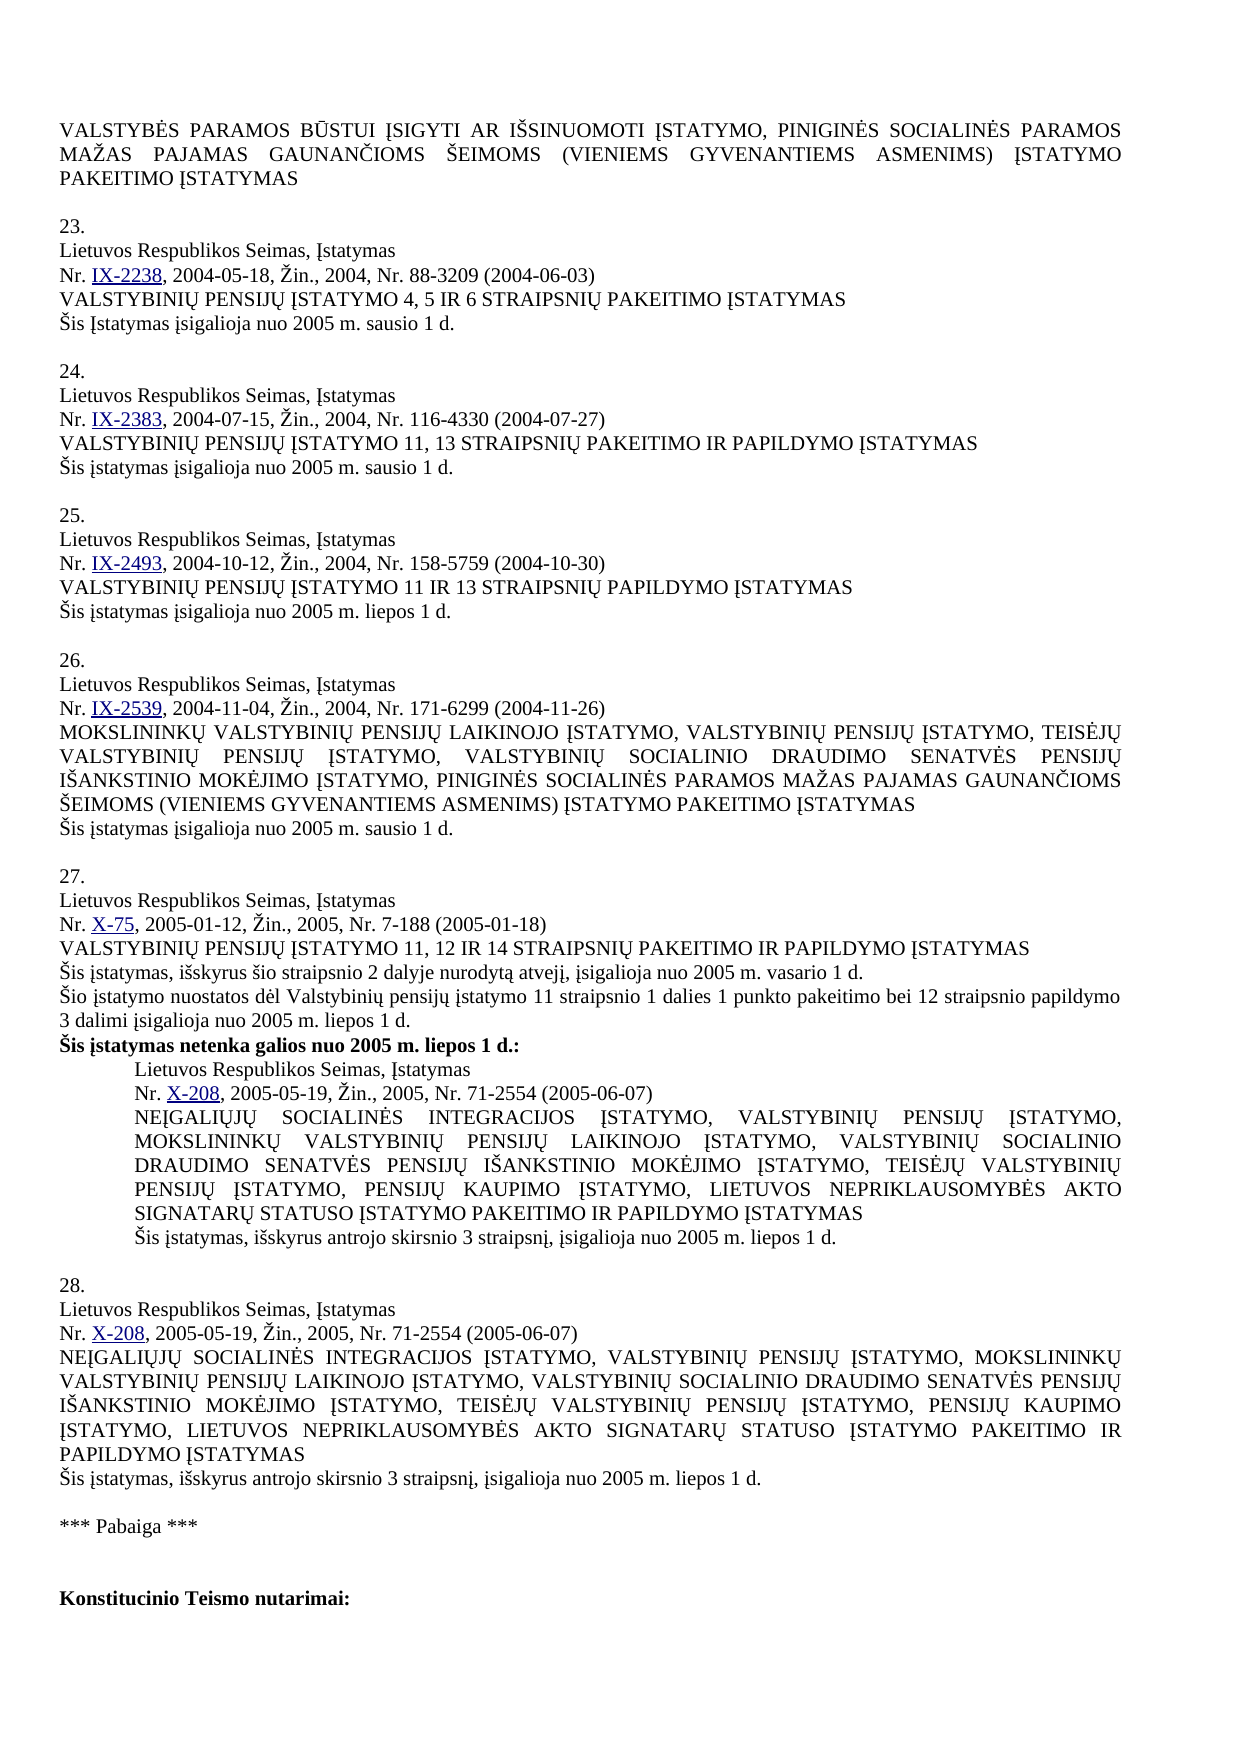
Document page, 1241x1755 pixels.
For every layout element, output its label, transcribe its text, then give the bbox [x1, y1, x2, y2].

text *** Pabaiga *** [59, 1514, 1122, 1538]
text Šis įstatymas, išskyrus antrojo skirsnio 3 straipsnį, įsigalioja nuo 2005 m. liepos 1 d. [59, 1225, 1122, 1249]
text 28. [59, 1273, 1122, 1297]
text MOKSLININKŲ VALSTYBINIŲ PENSIJŲ LAIKINOJO ĮSTATYMO, VALSTYBINIŲ PENSIJŲ ĮSTATYMO, TEISĖJŲ VALSTYBINIŲ PENSIJŲ ĮSTATYMO, VALSTYBINIŲ SOCIALINIO DRAUDIMO SENATVĖS PENSIJŲ IŠANKSTINIO MOKĖJIMO ĮSTATYMO, PINIGINĖS SOCIALINĖS PARAMOS MAŽAS PAJAMAS GAUNANČIOMS ŠEIMOMS (VIENIEMS GYVENANTIEMS ASMENIMS) ĮSTATYMO PAKEITIMO ĮSTATYMAS [59, 720, 1122, 816]
text VALSTYBINIŲ PENSIJŲ ĮSTATYMO 4, 5 IR 6 STRAIPSNIŲ PAKEITIMO ĮSTATYMAS [59, 287, 1122, 311]
text Šis įstatymas įsigalioja nuo 2005 m. sausio 1 d. [59, 816, 1122, 840]
text Nr. X-75, 2005-01-12, Žin., 2005, Nr. 7-188 (2005-01-18) [59, 912, 1122, 936]
text Nr. IX-2493, 2004-10-12, Žin., 2004, Nr. 158-5759 (2004-10-30) [59, 551, 1122, 575]
text Nr. IX-2539, 2004-11-04, Žin., 2004, Nr. 171-6299 (2004-11-26) [59, 696, 1122, 720]
text 25. [59, 503, 1122, 527]
text VALSTYBINIŲ PENSIJŲ ĮSTATYMO 11, 13 STRAIPSNIŲ PAKEITIMO IR PAPILDYMO ĮSTATYMAS [59, 431, 1122, 455]
text Lietuvos Respublikos Seimas, Įstatymas [59, 672, 1122, 696]
text Nr. X-208, 2005-05-19, Žin., 2005, Nr. 71-2554 (2005-06-07) [59, 1321, 1122, 1345]
text VALSTYBĖS PARAMOS BŪSTUI ĮSIGYTI AR IŠSINUOMOTI ĮSTATYMO, PINIGINĖS SOCIALINĖS PARAMOS MAŽAS PAJAMAS GAUNANČIOMS ŠEIMOMS (VIENIEMS GYVENANTIEMS ASMENIMS) ĮSTATYMO PAKEITIMO ĮSTATYMAS [59, 118, 1122, 190]
text Šis įstatymas, išskyrus antrojo skirsnio 3 straipsnį, įsigalioja nuo 2005 m. liepos 1 d. [59, 1466, 1122, 1490]
text 26. [59, 647, 1122, 672]
text Šis įstatymas, išskyrus šio straipsnio 2 dalyje nurodytą atvejį, įsigalioja nuo 2005 m. vasario 1 d. [59, 960, 1123, 984]
text VALSTYBINIŲ PENSIJŲ ĮSTATYMO 11, 12 IR 14 STRAIPSNIŲ PAKEITIMO IR PAPILDYMO ĮSTATYMAS [59, 936, 1122, 960]
text Nr. X-208, 2005-05-19, Žin., 2005, Nr. 71-2554 (2005-06-07) [59, 1081, 1122, 1105]
text Lietuvos Respublikos Seimas, Įstatymas [59, 383, 1122, 407]
text Nr. IX-2238, 2004-05-18, Žin., 2004, Nr. 88-3209 (2004-06-03) [59, 262, 1122, 287]
text 27. [59, 864, 1122, 888]
text Lietuvos Respublikos Seimas, Įstatymas [59, 888, 1122, 912]
text Konstitucinio Teismo nutarimai: [59, 1586, 1122, 1610]
text NEĮGALIŲJŲ SOCIALINĖS INTEGRACIJOS ĮSTATYMO, VALSTYBINIŲ PENSIJŲ ĮSTATYMO, MOKSLININKŲ VALSTYBINIŲ PENSIJŲ LAIKINOJO ĮSTATYMO, VALSTYBINIŲ SOCIALINIO DRAUDIMO SENATVĖS PENSIJŲ IŠANKSTINIO MOKĖJIMO ĮSTATYMO, TEISĖJŲ VALSTYBINIŲ PENSIJŲ ĮSTATYMO, PENSIJŲ KAUPIMO ĮSTATYMO, LIETUVOS NEPRIKLAUSOMYBĖS AKTO SIGNATARŲ STATUSO ĮSTATYMO PAKEITIMO IR PAPILDYMO ĮSTATYMAS [59, 1345, 1122, 1466]
text VALSTYBINIŲ PENSIJŲ ĮSTATYMO 11 IR 13 STRAIPSNIŲ PAPILDYMO ĮSTATYMAS [59, 575, 1122, 599]
text Šio įstatymo nuostatos dėl Valstybinių pensijų įstatymo 11 straipsnio 1 dalies 1 punkto pakeitimo bei 12 straipsnio papildymo 3 dalimi įsigalioja nuo 2005 m. liepos 1 d. [59, 984, 1122, 1032]
text 24. [59, 359, 1122, 383]
text NEĮGALIŲJŲ SOCIALINĖS INTEGRACIJOS ĮSTATYMO, VALSTYBINIŲ PENSIJŲ ĮSTATYMO, MOKSLININKŲ VALSTYBINIŲ PENSIJŲ LAIKINOJO ĮSTATYMO, VALSTYBINIŲ SOCIALINIO DRAUDIMO SENATVĖS PENSIJŲ IŠANKSTINIO MOKĖJIMO ĮSTATYMO, TEISĖJŲ VALSTYBINIŲ PENSIJŲ ĮSTATYMO, PENSIJŲ KAUPIMO ĮSTATYMO, LIETUVOS NEPRIKLAUSOMYBĖS AKTO SIGNATARŲ STATUSO ĮSTATYMO PAKEITIMO IR PAPILDYMO ĮSTATYMAS [134, 1105, 1122, 1225]
text Lietuvos Respublikos Seimas, Įstatymas [59, 1297, 1122, 1321]
text Šis įstatymas įsigalioja nuo 2005 m. sausio 1 d. [59, 455, 1122, 479]
text Lietuvos Respublikos Seimas, Įstatymas [59, 1057, 1122, 1081]
text Šis įstatymas netenka galios nuo 2005 m. liepos 1 d.: [59, 1032, 1122, 1057]
text Šis įstatymas įsigalioja nuo 2005 m. liepos 1 d. [59, 599, 1122, 623]
text Šis Įstatymas įsigalioja nuo 2005 m. sausio 1 d. [59, 311, 1122, 335]
text Lietuvos Respublikos Seimas, Įstatymas [59, 238, 1122, 262]
text 23. [59, 214, 1122, 238]
text Nr. IX-2383, 2004-07-15, Žin., 2004, Nr. 116-4330 (2004-07-27) [59, 407, 1122, 431]
text Lietuvos Respublikos Seimas, Įstatymas [59, 527, 1122, 551]
